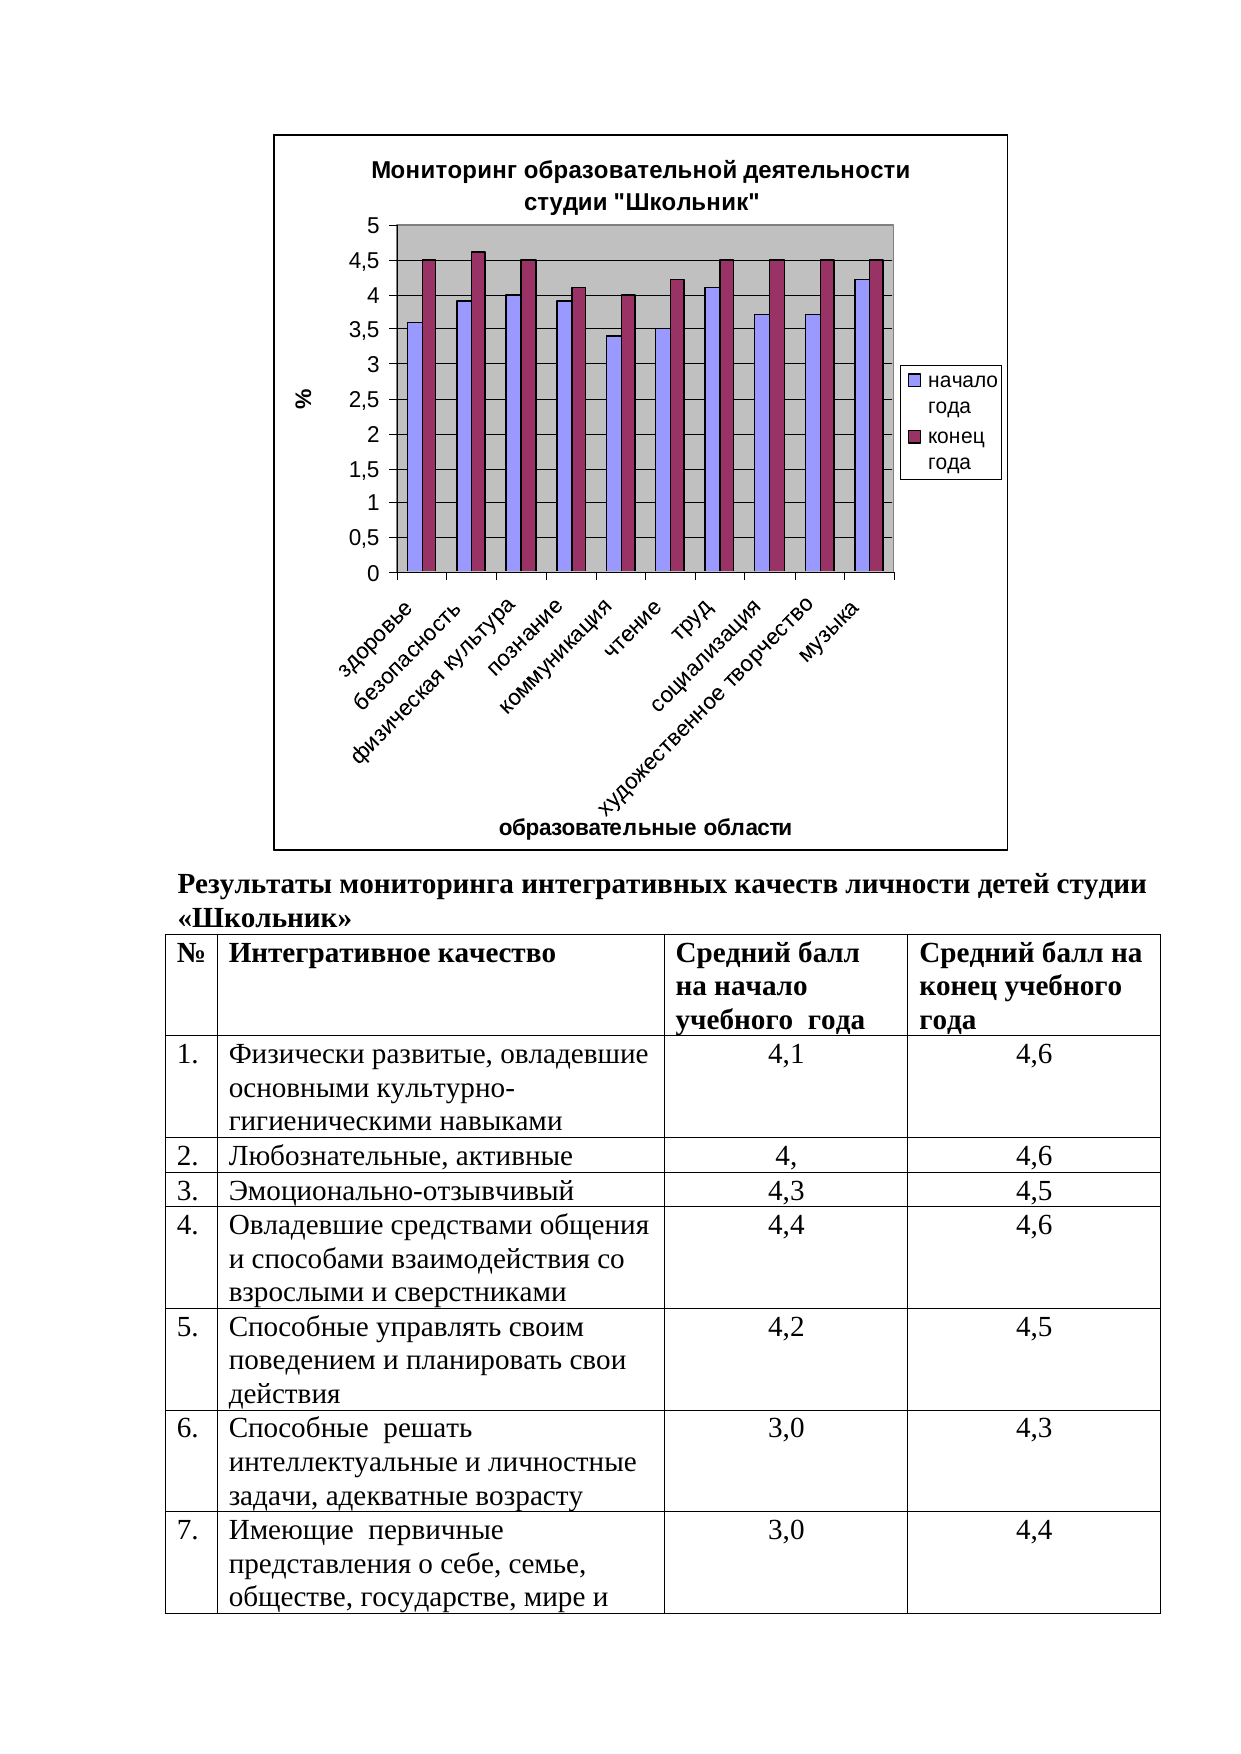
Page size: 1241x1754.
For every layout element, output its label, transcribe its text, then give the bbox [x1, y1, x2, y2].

table_cell 5. [166, 1309, 217, 1409]
table_header Интегративное качество [218, 935, 664, 1035]
table_cell 6. [166, 1411, 217, 1511]
table_cell 1. [166, 1036, 217, 1137]
table_cell 3,0 [665, 1411, 907, 1511]
table_cell Физически развитые, овладевшие основными культурно-гигиеническими навыками [218, 1036, 664, 1137]
table_cell 4,3 [665, 1173, 907, 1206]
text Результаты мониторинга интегративных качеств личности детей студии «Школьник» [177, 867, 1152, 934]
table_cell Любознательные, активные [218, 1138, 664, 1172]
table_cell 4,2 [665, 1309, 907, 1409]
table_cell 4,5 [908, 1309, 1160, 1409]
table_cell 4,1 [665, 1036, 907, 1137]
table_cell 3. [166, 1173, 217, 1206]
table_cell 4,3 [908, 1411, 1160, 1511]
table_cell 4,6 [908, 1036, 1160, 1137]
table_cell Имеющие первичные представления о себе, семье, обществе, государстве, мире и [218, 1512, 664, 1613]
table_cell 4,4 [908, 1512, 1160, 1613]
table_cell 4,5 [908, 1173, 1160, 1206]
table_cell Овладевшие средствами общения и способами взаимодействия со взрослыми и сверстниками [218, 1207, 664, 1308]
table_cell 4. [166, 1207, 217, 1308]
table_cell 4,4 [665, 1207, 907, 1308]
table_cell 4,6 [908, 1207, 1160, 1308]
table_cell 2. [166, 1138, 217, 1172]
table_cell Способные решать интеллектуальные и личностные задачи, адекватные возрасту [218, 1411, 664, 1511]
table_header Средний балл на конец учебного года [908, 935, 1160, 1035]
table_cell 4, [665, 1138, 907, 1172]
table_cell Эмоционально-отзывчивый [218, 1173, 664, 1206]
table_cell 7. [166, 1512, 217, 1613]
table_header Средний балл на начало учебного года [665, 935, 907, 1035]
table_cell 4,6 [908, 1138, 1160, 1172]
table_cell 3,0 [665, 1512, 907, 1613]
table_cell Способные управлять своим поведением и планировать свои действия [218, 1309, 664, 1409]
table_header № [166, 935, 217, 1035]
